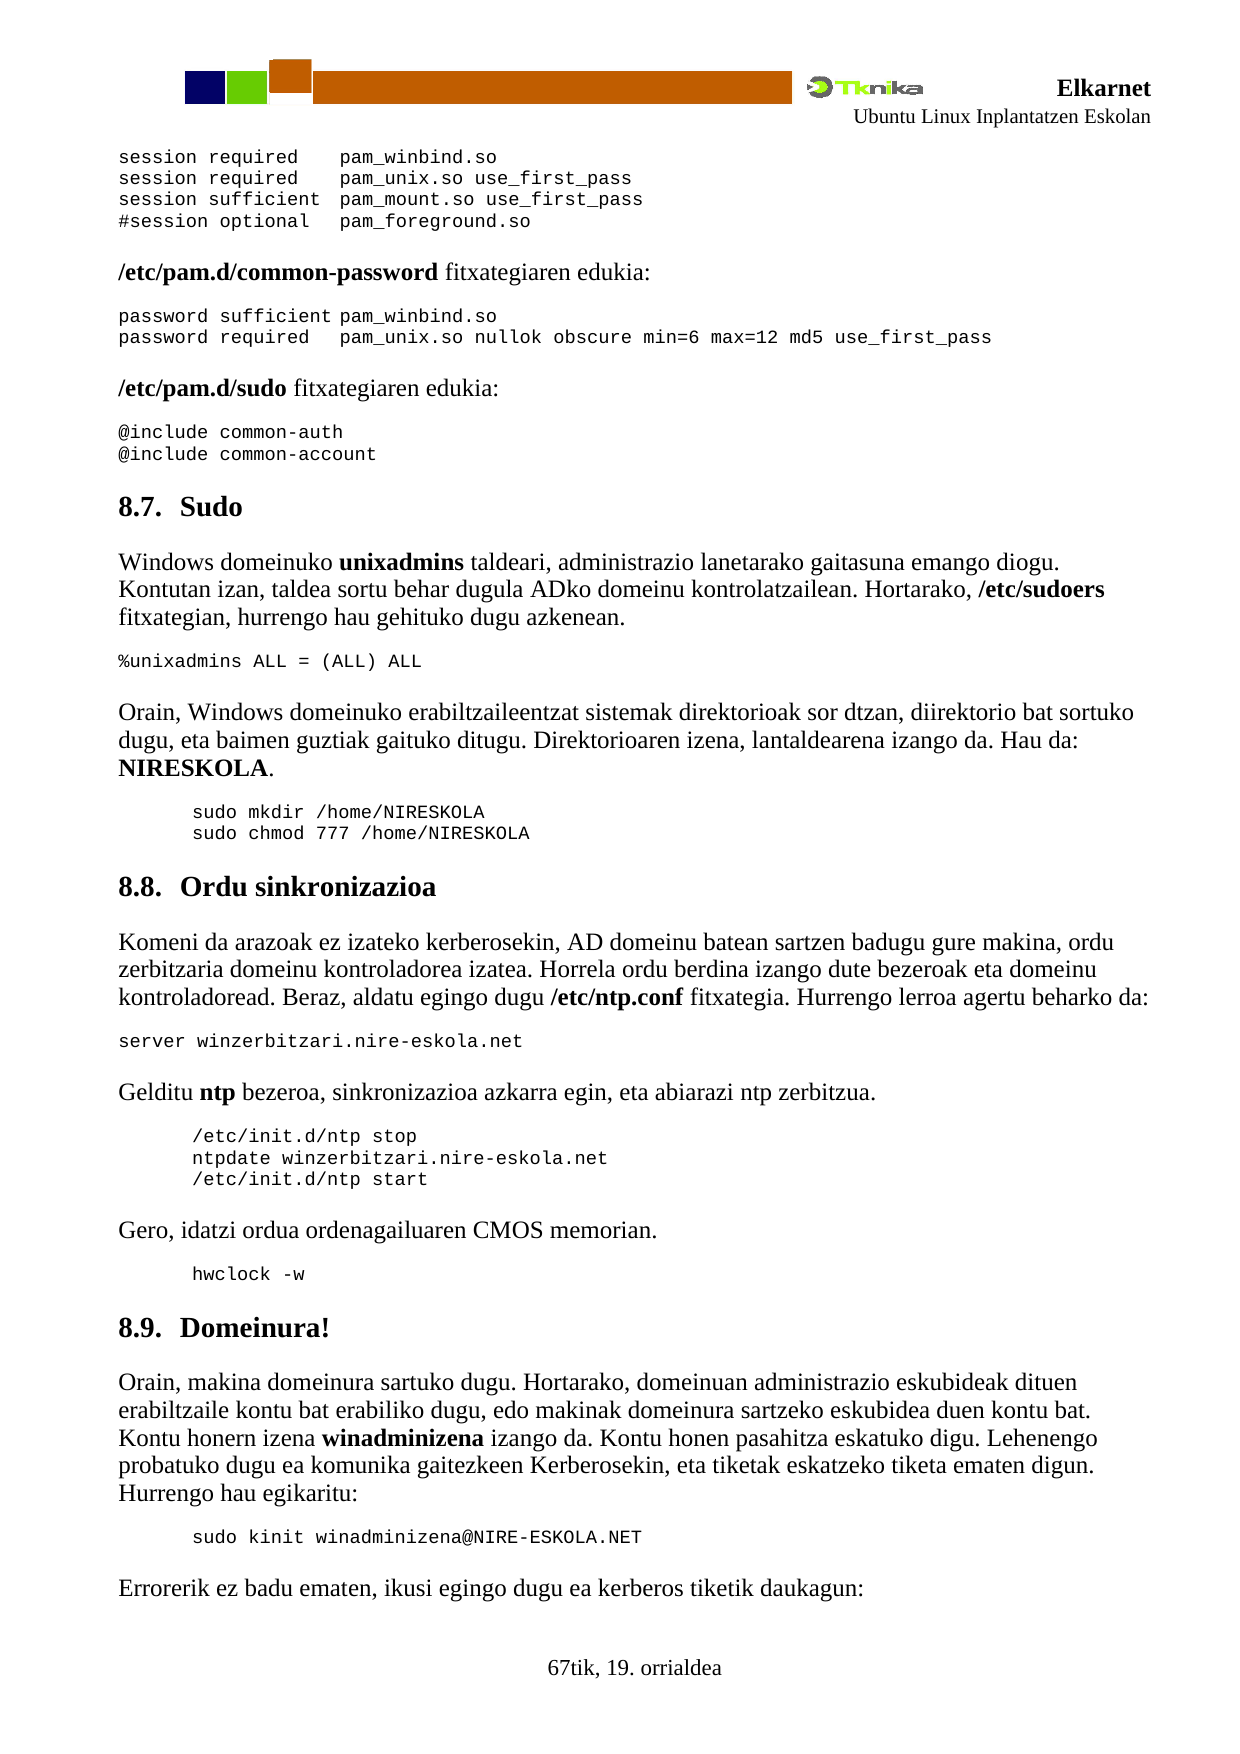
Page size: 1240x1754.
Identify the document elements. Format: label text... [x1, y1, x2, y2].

text Gero, idatzi ordua ordenagailuaren CMOS memorian. [118, 1216, 1151, 1244]
text password required pam_unix.so nullok obscure min=6 max=12 md5 use_first_pass [118, 328, 1151, 349]
text #session optional pam_foreground.so [118, 211, 1151, 233]
text server winzerbitzari.nire-eskola.net [118, 1032, 1151, 1053]
picture [182, 56, 924, 107]
text /etc/init.d/ntp stop [118, 1127, 1151, 1148]
text Windows domeinuko unixadmins taldeari, administrazio lanetarako gaitasuna emango diogu. Kontutan izan, taldea sortu behar dugula ADko domeinu kontrolatzailean. Hortarako, /etc/sudoers fitxategian, hurrengo hau gehituko dugu azkenean. [118, 548, 1151, 631]
text sudo kinit winadminizena@NIRE-ESKOLA.NET [118, 1528, 1151, 1549]
text /etc/pam.d/sudo fitxategiaren edukia: [118, 374, 1151, 402]
text %unixadmins ALL = (ALL) ALL [118, 652, 1151, 673]
text Errorerik ez badu ematen, ikusi egingo dugu ea kerberos tiketik daukagun: [118, 1574, 1151, 1602]
text session required pam_winbind.so [118, 148, 1151, 169]
text sudo chmod 777 /home/NIRESKOLA [118, 824, 1151, 845]
text Komeni da arazoak ez izateko kerberosekin, AD domeinu batean sartzen badugu gure makina, ordu zerbitzaria domeinu kontroladorea izatea. Horrela ordu berdina izango dute bezeroak eta domeinu kontroladoread. Beraz, aldatu egingo dugu /etc/ntp.conf fitxategia. Hurrengo lerroa agertu beharko da: [118, 928, 1151, 1011]
text @include common-account [118, 444, 1151, 466]
text Orain, makina domeinura sartuko dugu. Hortarako, domeinuan administrazio eskubideak dituen erabiltzaile kontu bat erabiliko dugu, edo makinak domeinura sartzeko eskubidea duen kontu bat. Kontu honern izena winadminizena izango da. Kontu honen pasahitza eskatuko digu. Lehenengo probatuko dugu ea komunika gaitezkeen Kerberosekin, eta tiketak eskatzeko tiketa ematen digun. Hurrengo hau egikaritu: [118, 1368, 1151, 1507]
subtitle Ordu sinkronizazioa [118, 870, 1151, 903]
text ntpdate winzerbitzari.nire-eskola.net [118, 1148, 1151, 1170]
text session sufficient pam_mount.so use_first_pass [118, 190, 1151, 211]
text hwclock -w [118, 1265, 1151, 1286]
text session required pam_unix.so use_first_pass [118, 169, 1151, 190]
text password sufficient pam_winbind.so [118, 307, 1151, 328]
subtitle Sudo [118, 491, 1151, 523]
text /etc/pam.d/common-password fitxategiaren edukia: [118, 258, 1151, 285]
text /etc/init.d/ntp start [118, 1170, 1151, 1191]
text sudo mkdir /home/NIRESKOLA [118, 803, 1151, 824]
text @include common-auth [118, 423, 1151, 444]
text Orain, Windows domeinuko erabiltzaileentzat sistemak direktorioak sor dtzan, diirektorio bat sortuko dugu, eta baimen guztiak gaituko ditugu. Direktorioaren izena, lantaldearena izango da. Hau da: NIRESKOLA. [118, 698, 1151, 782]
subtitle Domeinura! [118, 1311, 1151, 1343]
text Gelditu ntp bezeroa, sinkronizazioa azkarra egin, eta abiarazi ntp zerbitzua. [118, 1078, 1151, 1106]
